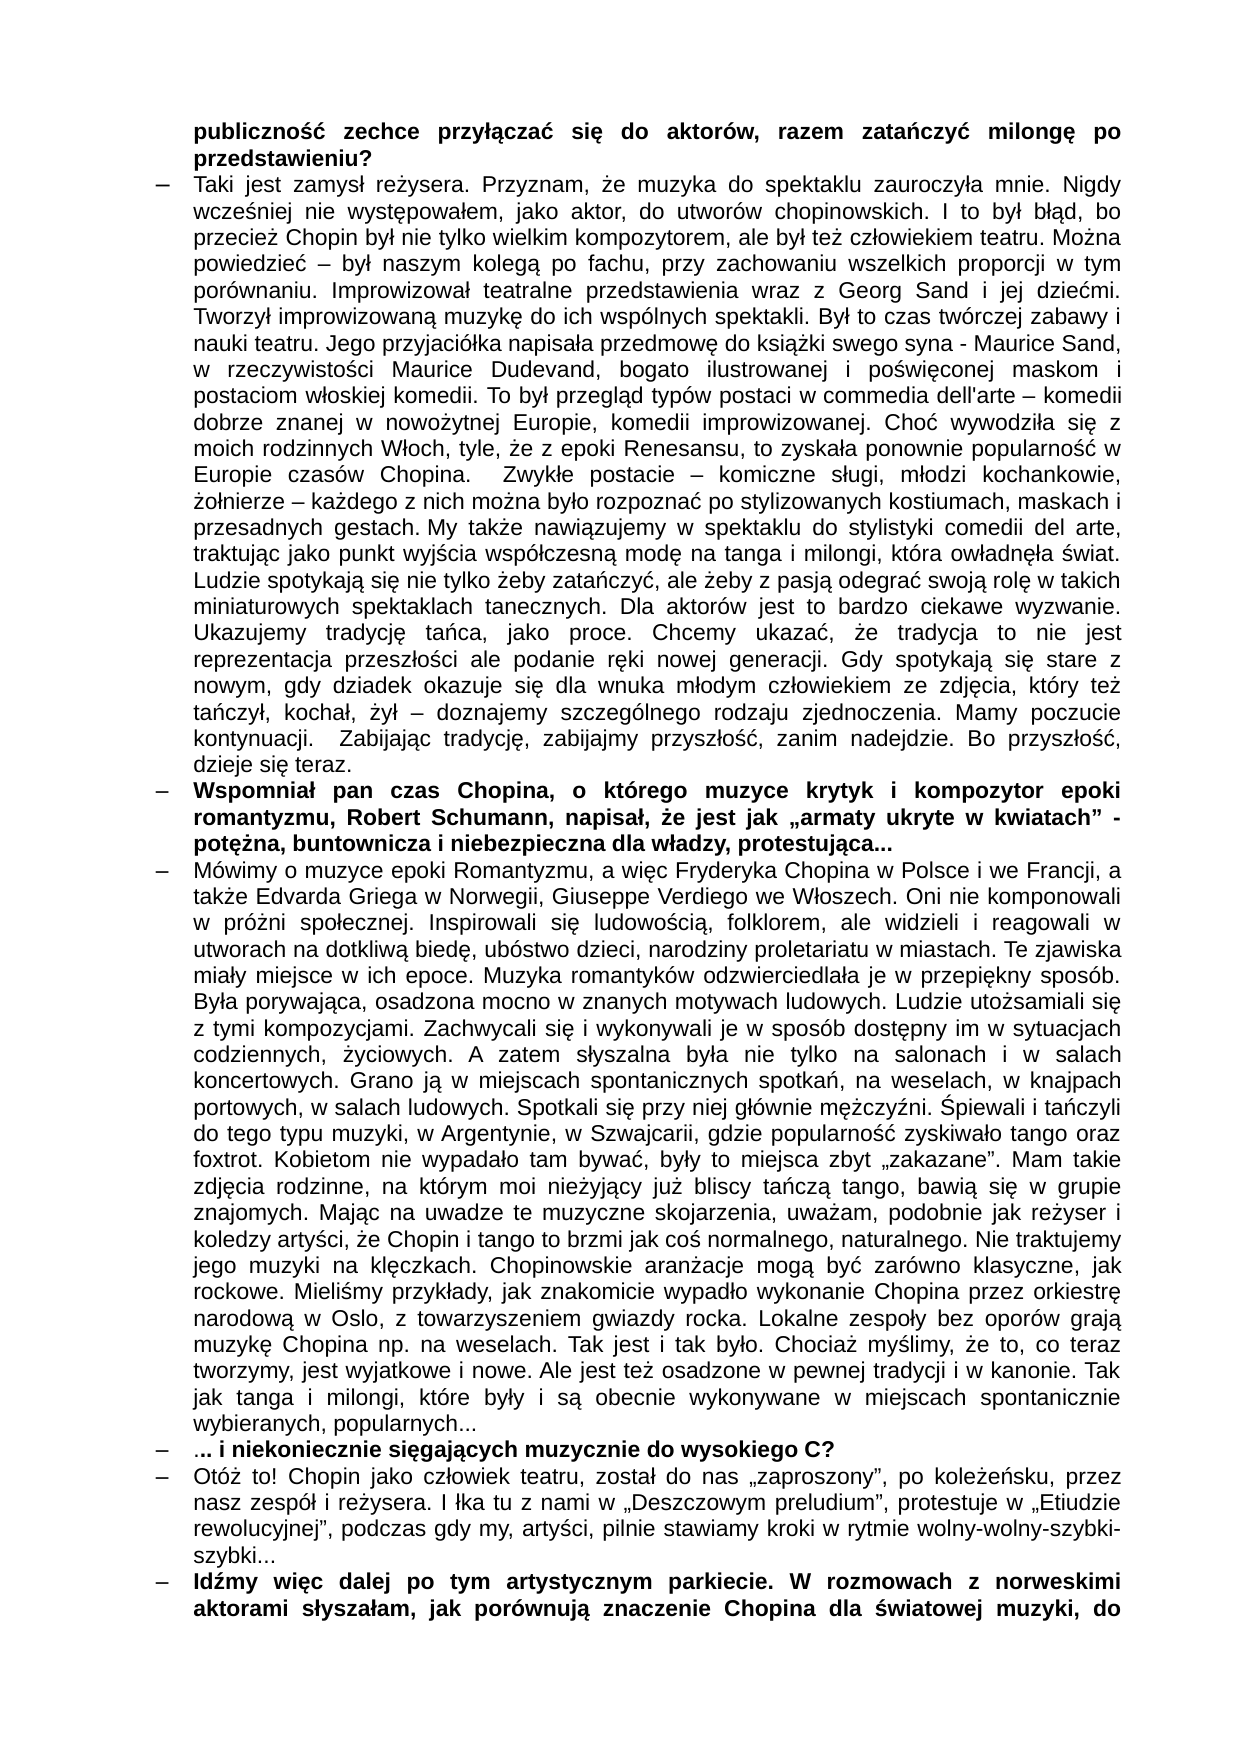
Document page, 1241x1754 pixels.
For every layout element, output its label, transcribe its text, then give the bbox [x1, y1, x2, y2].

list Otóż to! Chopin jako człowiek teatru, został do nas „zaproszony”, po koleżeńsku, przez nasz zespół i reżysera. I łka tu z nami w „Deszczowym preludium”, protestuje w „Etiudzie rewolucyjnej”, podczas gdy my, artyści, pilnie stawiamy kroki w rytmie wolny-wolny-szybki-szybki... [156, 1463, 1122, 1568]
list Taki jest zamysł reżysera. Przyznam, że muzyka do spektaklu zauroczyła mnie. Nigdy wcześniej nie występowałem, jako aktor, do utworów chopinowskich. I to był błąd, bo przecież Chopin był nie tylko wielkim kompozytorem, ale był też człowiekiem teatru. Można powiedzieć – był naszym kolegą po fachu, przy zachowaniu wszelkich proporcji w tym porównaniu. Improwizował teatralne przedstawienia wraz z Georg Sand i jej dziećmi. Tworzył improwizowaną muzykę do ich wspólnych spektakli. Był to czas twórczej zabawy i nauki teatru. Jego przyjaciółka napisała przedmowę do książki swego syna - Maurice Sand, w rzeczywistości Maurice Dudevand, bogato ilustrowanej i poświęconej maskom i postaciom włoskiej komedii. To był przegląd typów postaci w commedia dell'arte – komedii dobrze znanej w nowożytnej Europie, komedii improwizowanej. Choć wywodziła się z moich rodzinnych Włoch, tyle, że z epoki Renesansu, to zyskała ponownie popularność w Europie czasów Chopina. Zwykłe postacie – komiczne sługi, młodzi kochankowie, żołnierze – każdego z nich można było rozpoznać po stylizowanych kostiumach, maskach i przesadnych gestach. My także nawiązujemy w spektaklu do stylistyki comedii del arte, traktując jako punkt wyjścia współczesną modę na tanga i milongi, która owładnęła świat. Ludzie spotykają się nie tylko żeby zatańczyć, ale żeby z pasją odegrać swoją rolę w takich miniaturowych spektaklach tanecznych. Dla aktorów jest to bardzo ciekawe wyzwanie. Ukazujemy tradycję tańca, jako proce. Chcemy ukazać, że tradycja to nie jest reprezentacja przeszłości ale podanie ręki nowej generacji. Gdy spotykają się stare z nowym, gdy dziadek okazuje się dla wnuka młodym człowiekiem ze zdjęcia, który też tańczył, kochał, żył – doznajemy szczególnego rodzaju zjednoczenia. Mamy poczucie kontynuacji. Zabijając tradycję, zabijajmy przyszłość, zanim nadejdzie. Bo przyszłość, dzieje się teraz. [156, 171, 1122, 777]
list Wspomniał pan czas Chopina, o którego muzyce krytyk i kompozytor epoki romantyzmu, Robert Schumann, napisał, że jest jak „armaty ukryte w kwiatach” - potężna, buntownicza i niebezpieczna dla władzy, protestująca... [156, 777, 1122, 857]
list Mówimy o muzyce epoki Romantyzmu, a więc Fryderyka Chopina w Polsce i we Francji, a także Edvarda Griega w Norwegii, Giuseppe Verdiego we Włoszech. Oni nie komponowali w próżni społecznej. Inspirowali się ludowością, folklorem, ale widzieli i reagowali w utworach na dotkliwą biedę, ubóstwo dzieci, narodziny proletariatu w miastach. Te zjawiska miały miejsce w ich epoce. Muzyka romantyków odzwierciedlała je w przepiękny sposób. Była porywająca, osadzona mocno w znanych motywach ludowych. Ludzie utożsamiali się z tymi kompozycjami. Zachwycali się i wykonywali je w sposób dostępny im w sytuacjach codziennych, życiowych. A zatem słyszalna była nie tylko na salonach i w salach koncertowych. Grano ją w miejscach spontanicznych spotkań, na weselach, w knajpach portowych, w salach ludowych. Spotkali się przy niej głównie mężczyźni. Śpiewali i tańczyli do tego typu muzyki, w Argentynie, w Szwajcarii, gdzie popularność zyskiwało tango oraz foxtrot. Kobietom nie wypadało tam bywać, były to miejsca zbyt „zakazane”. Mam takie zdjęcia rodzinne, na którym moi nieżyjący już bliscy tańczą tango, bawią się w grupie znajomych. Mając na uwadze te muzyczne skojarzenia, uważam, podobnie jak reżyser i koledzy artyści, że Chopin i tango to brzmi jak coś normalnego, naturalnego. Nie traktujemy jego muzyki na klęczkach. Chopinowskie aranżacje mogą być zarówno klasyczne, jak rockowe. Mieliśmy przykłady, jak znakomicie wypadło wykonanie Chopina przez orkiestrę narodową w Oslo, z towarzyszeniem gwiazdy rocka. Lokalne zespoły bez oporów grają muzykę Chopina np. na weselach. Tak jest i tak było. Chociaż myślimy, że to, co teraz tworzymy, jest wyjatkowe i nowe. Ale jest też osadzone w pewnej tradycji i w kanonie. Tak jak tanga i milongi, które były i są obecnie wykonywane w miejscach spontanicznie wybieranych, popularnych... [156, 857, 1122, 1436]
list Idźmy więc dalej po tym artystycznym parkiecie. W rozmowach z norweskimi aktorami słyszałam, jak porównują znaczenie Chopina dla światowej muzyki, do [156, 1568, 1122, 1621]
list ... i niekoniecznie sięgających muzycznie do wysokiego C? [156, 1436, 1122, 1463]
list publiczność zechce przyłączać się do aktorów, razem zatańczyć milongę po przedstawieniu? [156, 118, 1122, 171]
